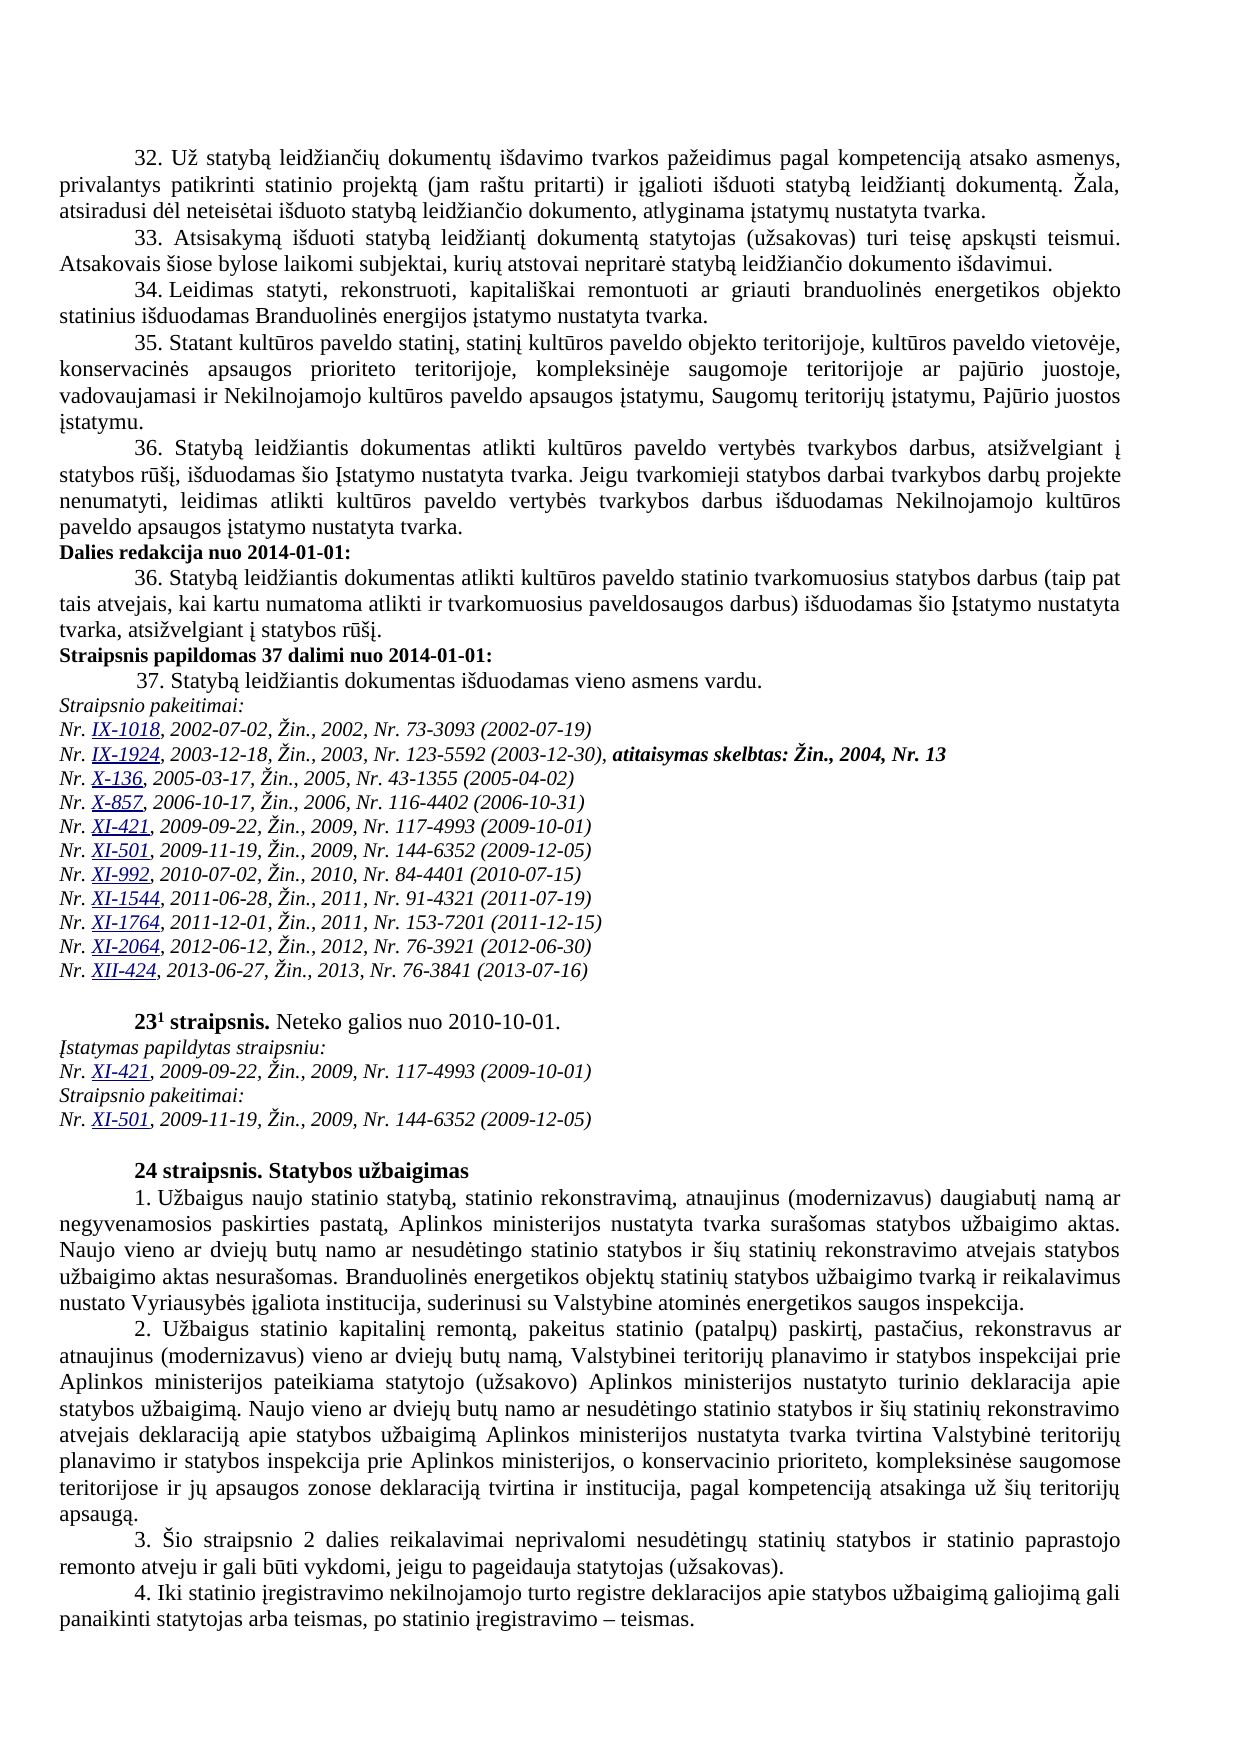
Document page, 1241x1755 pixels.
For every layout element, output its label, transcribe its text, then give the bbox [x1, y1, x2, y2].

text Nr. XI-421, 2009-09-22, Žin., 2009, Nr. 117-4993 (2009-10-01) [59, 1059, 1122, 1083]
text 36. Statybą leidžiantis dokumentas atlikti kultūros paveldo vertybės tvarkybos darbus, atsižvelgiant į statybos rūšį, išduodamas šio Įstatymo nustatyta tvarka. Jeigu tvarkomieji statybos darbai tvarkybos darbų projekte nenumatyti, leidimas atlikti kultūros paveldo vertybės tvarkybos darbus išduodamas Nekilnojamojo kultūros paveldo apsaugos įstatymo nustatyta tvarka. [59, 434, 1122, 540]
text 2. Užbaigus statinio kapitalinį remontą, pakeitus statinio (patalpų) paskirtį, pastačius, rekonstravus ar atnaujinus (modernizavus) vieno ar dviejų butų namą, Valstybinei teritorijų planavimo ir statybos inspekcijai prie Aplinkos ministerijos pateikiama statytojo (užsakovo) Aplinkos ministerijos nustatyto turinio deklaracija apie statybos užbaigimą. Naujo vieno ar dviejų butų namo ar nesudėtingo statinio statybos ir šių statinių rekonstravimo atvejais deklaraciją apie statybos užbaigimą Aplinkos ministerijos nustatyta tvarka tvirtina Valstybinė teritorijų planavimo ir statybos inspekcija prie Aplinkos ministerijos, o konservacinio prioriteto, kompleksinėse saugomose teritorijose ir jų apsaugos zonose deklaraciją tvirtina ir institucija, pagal kompetenciją atsakinga už šių teritorijų apsaugą. [59, 1316, 1122, 1526]
text Nr. XI-501, 2009-11-19, Žin., 2009, Nr. 144-6352 (2009-12-05) [59, 1107, 1122, 1131]
text Straipsnis papildomas 37 dalimi nuo 2014-01-01: [59, 643, 1122, 667]
text 34. Leidimas statyti, rekonstruoti, kapitališkai remontuoti ar griauti branduolinės energetikos objekto statinius išduodamas Branduolinės energijos įstatymo nustatyta tvarka. [59, 276, 1123, 329]
text Nr. XII-424, 2013-06-27, Žin., 2013, Nr. 76-3841 (2013-07-16) [59, 958, 1122, 982]
text 1. Užbaigus naujo statinio statybą, statinio rekonstravimą, atnaujinus (modernizavus) daugiabutį namą ar negyvenamosios paskirties pastatą, Aplinkos ministerijos nustatyta tvarka surašomas statybos užbaigimo aktas. Naujo vieno ar dviejų butų namo ar nesudėtingo statinio statybos ir šių statinių rekonstravimo atvejais statybos užbaigimo aktas nesurašomas. Branduolinės energetikos objektų statinių statybos užbaigimo tvarką ir reikalavimus nustato Vyriausybės įgaliota institucija, suderinusi su Valstybine atominės energetikos saugos inspekcija. [59, 1184, 1122, 1316]
text Straipsnio pakeitimai: [59, 693, 1122, 717]
text Nr. XI-1764, 2011-12-01, Žin., 2011, Nr. 153-7201 (2011-12-15) [59, 910, 1122, 934]
text Nr. IX-1018, 2002-07-02, Žin., 2002, Nr. 73-3093 (2002-07-19) [59, 717, 1122, 741]
text Nr. XI-501, 2009-11-19, Žin., 2009, Nr. 144-6352 (2009-12-05) [59, 838, 1122, 862]
text 37. Statybą leidžiantis dokumentas išduodamas vieno asmens vardu. [61, 667, 1122, 693]
text 3. Šio straipsnio 2 dalies reikalavimai neprivalomi nesudėtingų statinių statybos ir statinio paprastojo remonto atveju ir gali būti vykdomi, jeigu to pageidauja statytojas (užsakovas). [59, 1526, 1122, 1579]
text Įstatymas papildytas straipsniu: [59, 1035, 1122, 1059]
text 24 straipsnis. Statybos užbaigimas [59, 1157, 1122, 1184]
text Straipsnio pakeitimai: [59, 1083, 1122, 1107]
text Nr. XI-2064, 2012-06-12, Žin., 2012, Nr. 76-3921 (2012-06-30) [59, 934, 1122, 958]
text 4. Iki statinio įregistravimo nekilnojamojo turto registre deklaracijos apie statybos užbaigimą galiojimą gali panaikinti statytojas arba teismas, po statinio įregistravimo – teismas. [59, 1579, 1122, 1632]
text 35. Statant kultūros paveldo statinį, statinį kultūros paveldo objekto teritorijoje, kultūros paveldo vietovėje, konservacinės apsaugos prioriteto teritorijoje, kompleksinėje saugomoje teritorijoje ar pajūrio juostoje, vadovaujamasi ir Nekilnojamojo kultūros paveldo apsaugos įstatymu, Saugomų teritorijų įstatymu, Pajūrio juostos įstatymu. [59, 329, 1122, 434]
text Nr. XI-1544, 2011-06-28, Žin., 2011, Nr. 91-4321 (2011-07-19) [59, 886, 1122, 910]
text Dalies redakcija nuo 2014-01-01: [59, 540, 1122, 564]
text Nr. XI-992, 2010-07-02, Žin., 2010, Nr. 84-4401 (2010-07-15) [59, 862, 1122, 886]
text 32. Už statybą leidžiančių dokumentų išdavimo tvarkos pažeidimus pagal kompetenciją atsako asmenys, privalantys patikrinti statinio projektą (jam raštu pritarti) ir įgalioti išduoti statybą leidžiantį dokumentą. Žala, atsiradusi dėl neteisėtai išduoto statybą leidžiančio dokumento, atlyginama įstatymų nustatyta tvarka. [59, 144, 1122, 223]
text 231 straipsnis. Neteko galios nuo 2010-10-01. [59, 1008, 1122, 1035]
text 33. Atsisakymą išduoti statybą leidžiantį dokumentą statytojas (užsakovas) turi teisę apskųsti teismui. Atsakovais šiose bylose laikomi subjektai, kurių atstovai nepritarė statybą leidžiančio dokumento išdavimui. [59, 223, 1122, 276]
text Nr. X-136, 2005-03-17, Žin., 2005, Nr. 43-1355 (2005-04-02) [59, 766, 1122, 789]
text Nr. IX-1924, 2003-12-18, Žin., 2003, Nr. 123-5592 (2003-12-30), atitaisymas skelbtas: Žin., 2004, Nr. 13 [59, 741, 1122, 766]
text 36. Statybą leidžiantis dokumentas atlikti kultūros paveldo statinio tvarkomuosius statybos darbus (taip pat tais atvejais, kai kartu numatoma atlikti ir tvarkomuosius paveldosaugos darbus) išduodamas šio Įstatymo nustatyta tvarka, atsižvelgiant į statybos rūšį. [59, 564, 1122, 643]
text Nr. XI-421, 2009-09-22, Žin., 2009, Nr. 117-4993 (2009-10-01) [59, 814, 1122, 838]
text Nr. X-857, 2006-10-17, Žin., 2006, Nr. 116-4402 (2006-10-31) [59, 789, 1122, 814]
